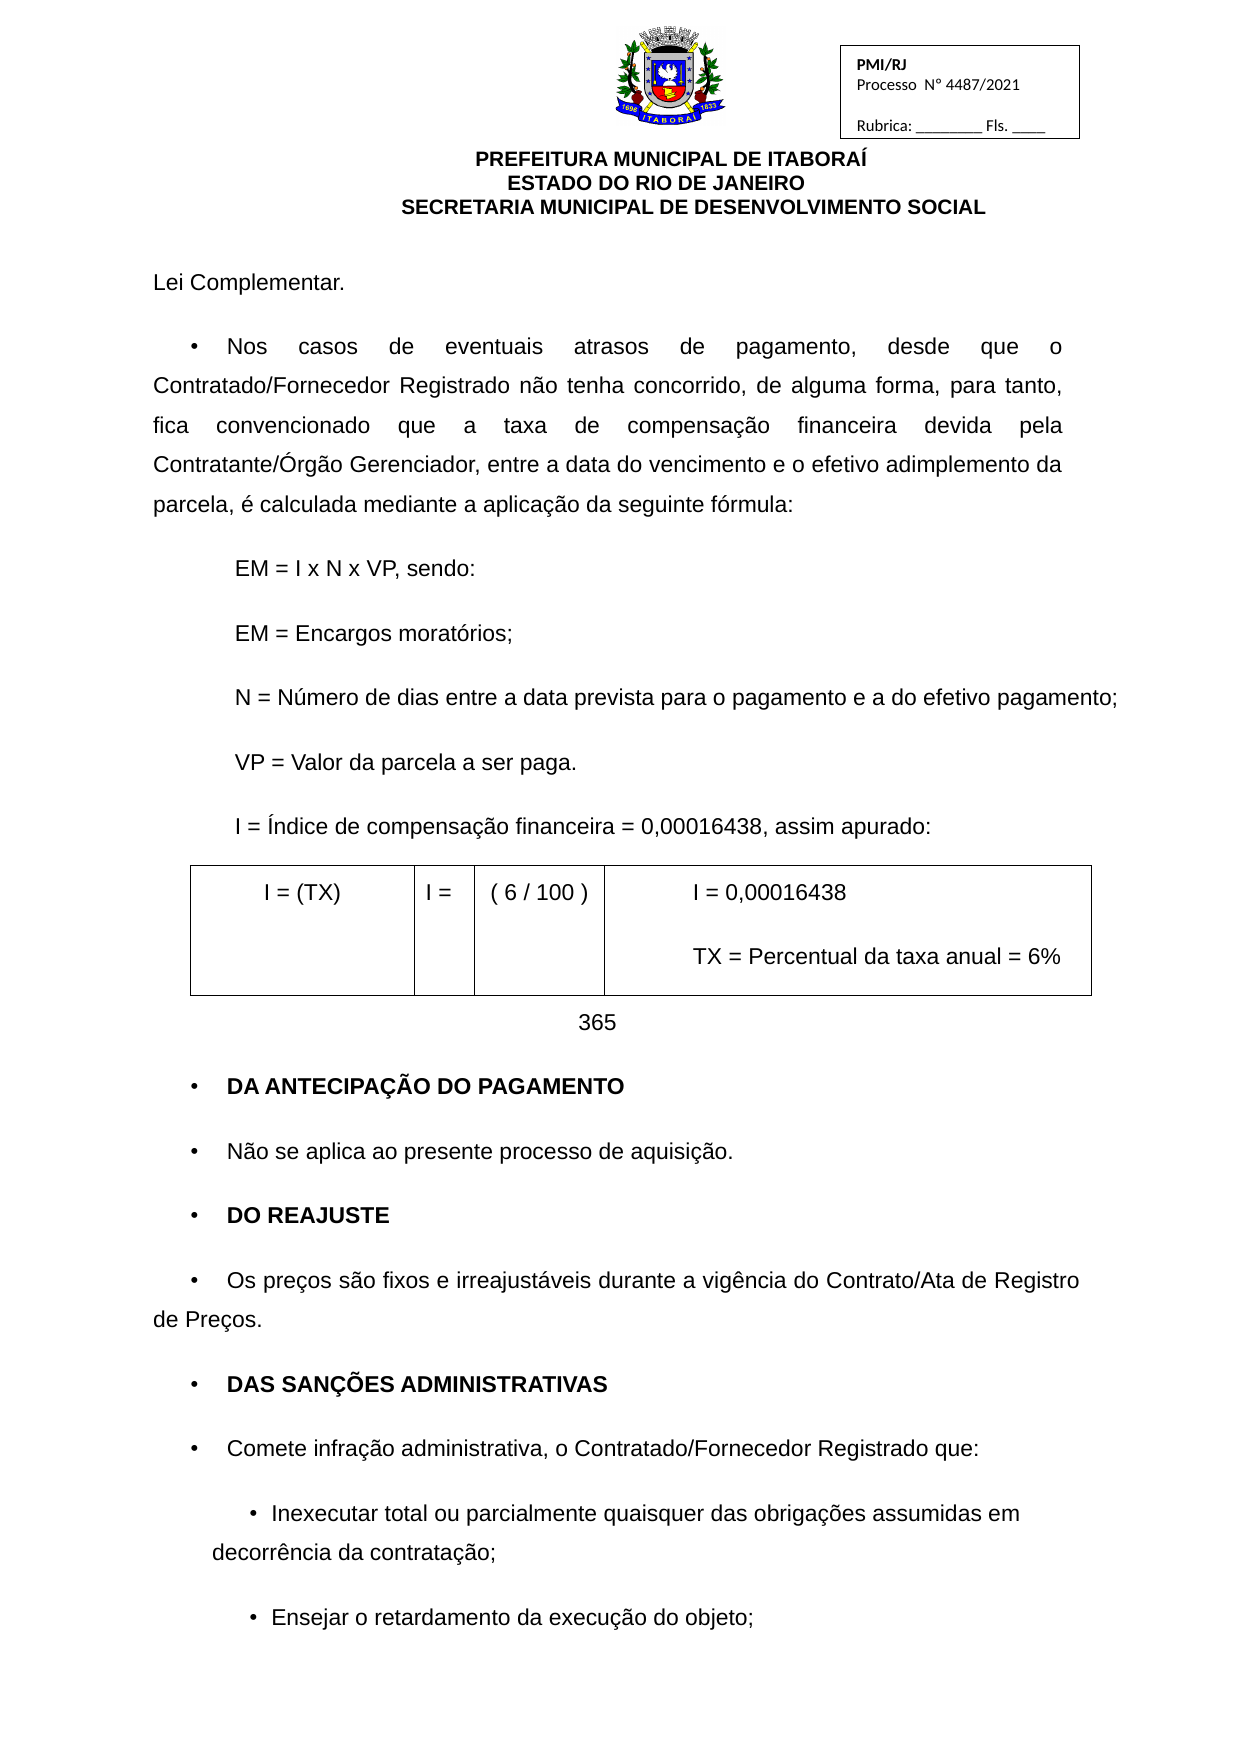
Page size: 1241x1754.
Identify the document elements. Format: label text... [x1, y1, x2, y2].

table_header I = (TX) [191, 866, 414, 995]
table_header I = 0,00016438 TX = Percentual da taxa anual = 6% [605, 866, 1091, 995]
table_header ( 6 / 100 ) [475, 866, 604, 995]
list Ensejar o retardamento da execução do objeto; [212, 1603, 1122, 1630]
list Não se aplica ao presente processo de aquisição. [153, 1138, 1063, 1164]
list DAS SANÇÕES ADMINISTRATIVAS [153, 1371, 1081, 1397]
list Nos casos de eventuais atrasos de pagamento, desde que o Contratado/Fornecedor Registrado não tenha concorrido, de alguma forma, para tanto, fica convencionado que a taxa de compensação financeira devida pela Contratante/Órgão Gerenciador, entre a data do vencimento e o efetivo adimplemento da parcela, é calculada mediante a aplicação da seguinte fórmula: [153, 333, 1063, 517]
text N = Número de dias entre a data prevista para o pagamento e a do efetivo pagamento; [234, 684, 1122, 711]
text 365 [131, 1009, 1063, 1035]
text EM = I x N x VP, sendo: [234, 555, 1122, 582]
list DA ANTECIPAÇÃO DO PAGAMENTO [153, 1073, 1063, 1099]
list Lei Complementar. [153, 268, 1063, 295]
list DO REAJUSTE [153, 1202, 1063, 1228]
text EM = Encargos moratórios; [234, 620, 1122, 646]
text VP = Valor da parcela a ser paga. [234, 749, 1122, 775]
list Comete infração administrativa, o Contratado/Fornecedor Registrado que: [153, 1435, 1081, 1461]
list Os preços são fixos e irreajustáveis durante a vigência do Contrato/Ata de Registro de Preços. [153, 1267, 1081, 1332]
list Inexecutar total ou parcialmente quaisquer das obrigações assumidas em decorrência da contratação; [212, 1499, 1122, 1565]
text I = Índice de compensação financeira = 0,00016438, assim apurado: [234, 813, 1122, 839]
table_header I = [415, 866, 474, 995]
